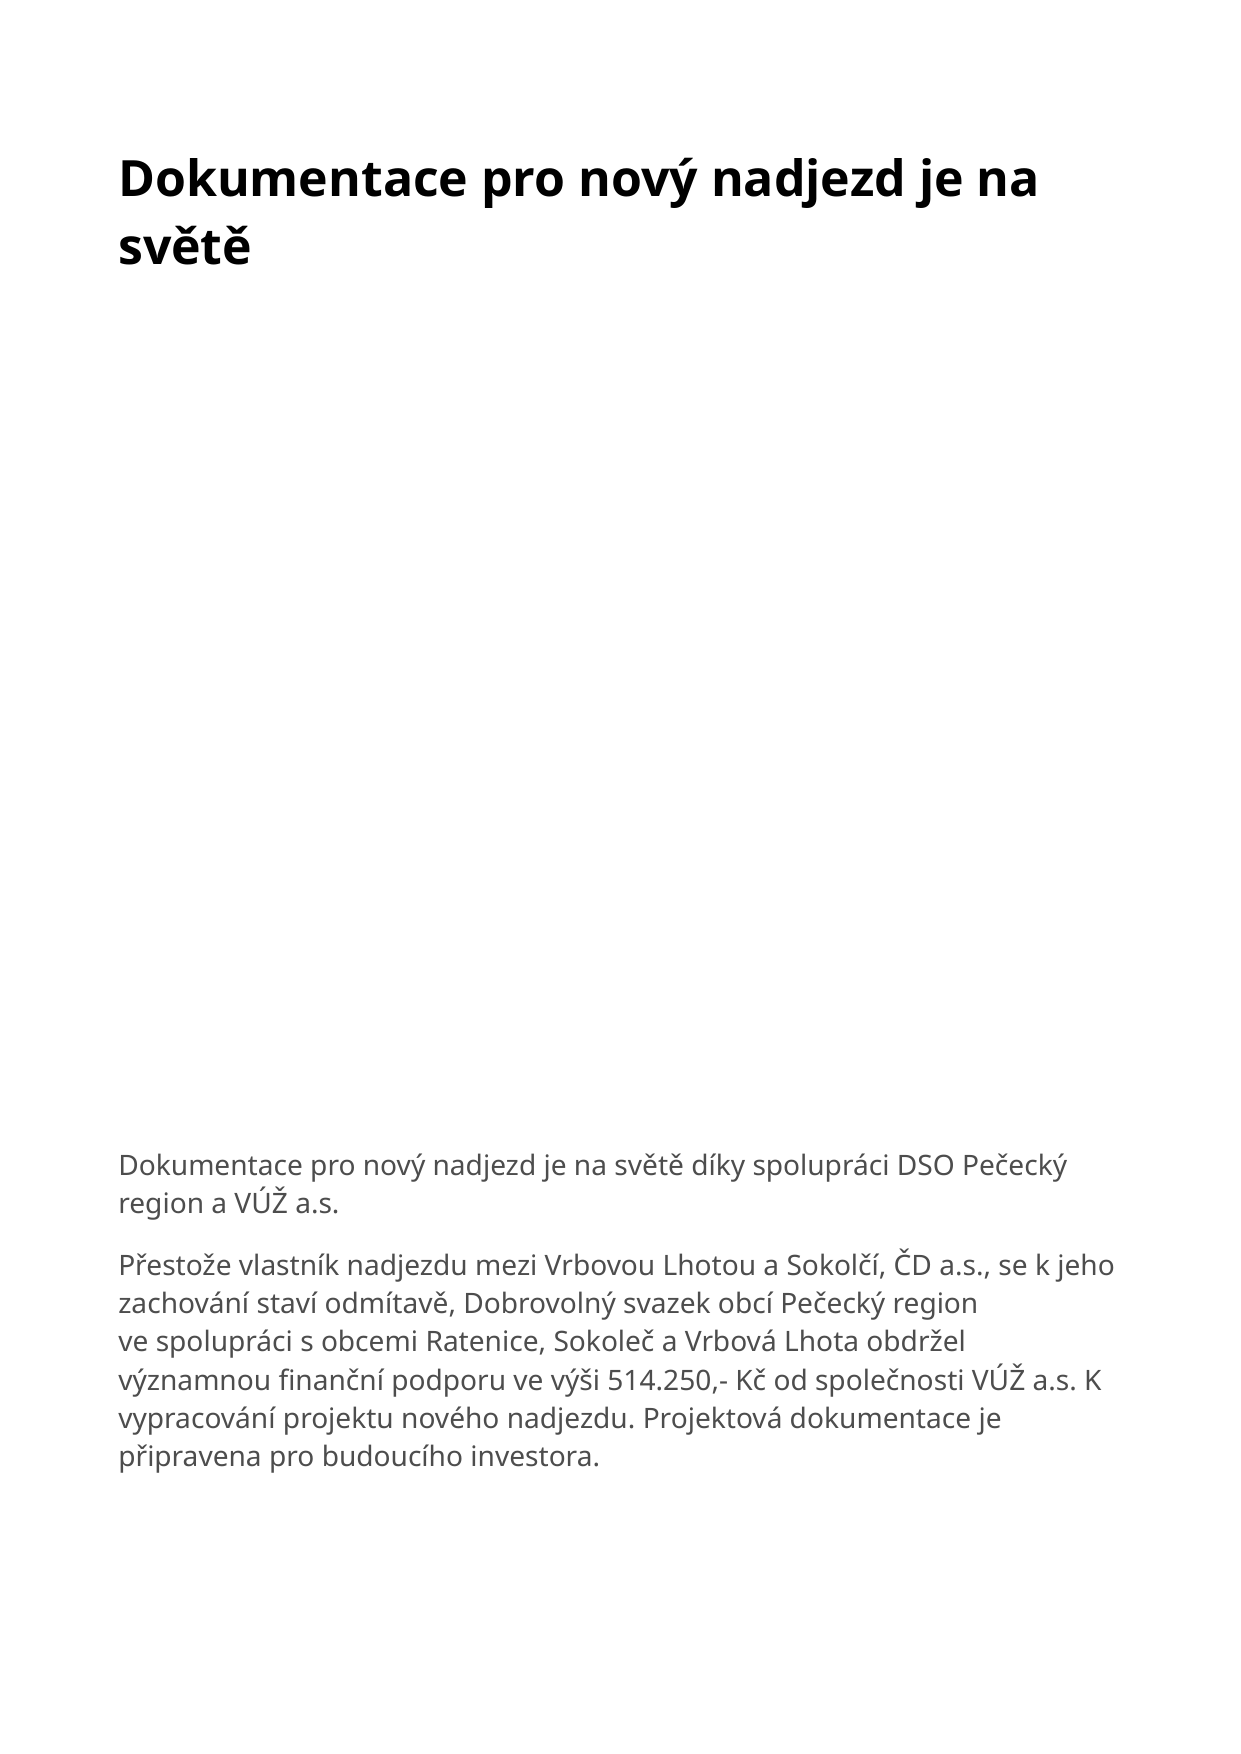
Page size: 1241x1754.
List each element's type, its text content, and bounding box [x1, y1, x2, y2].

subtitle Dokumentace pro nový nadjezd je na světě [118, 143, 1122, 279]
text Dokumentace pro nový nadjezd je na světě díky spolupráci DSO Pečecký region a VÚŽ a.s. [118, 1145, 1122, 1222]
text Přestože vlastník nadjezdu mezi Vrbovou Lhotou a Sokolčí, ČD a.s., se k jeho zachování staví odmítavě, Dobrovolný svazek obcí Pečecký region ve spolupráci s obcemi Ratenice, Sokoleč a Vrbová Lhota obdržel významnou finanční podporu ve výši 514.250,- Kč od společnosti VÚŽ a.s. K vypracování projektu nového nadjezdu. Projektová dokumentace je připravena pro budoucího investora. [118, 1245, 1122, 1475]
